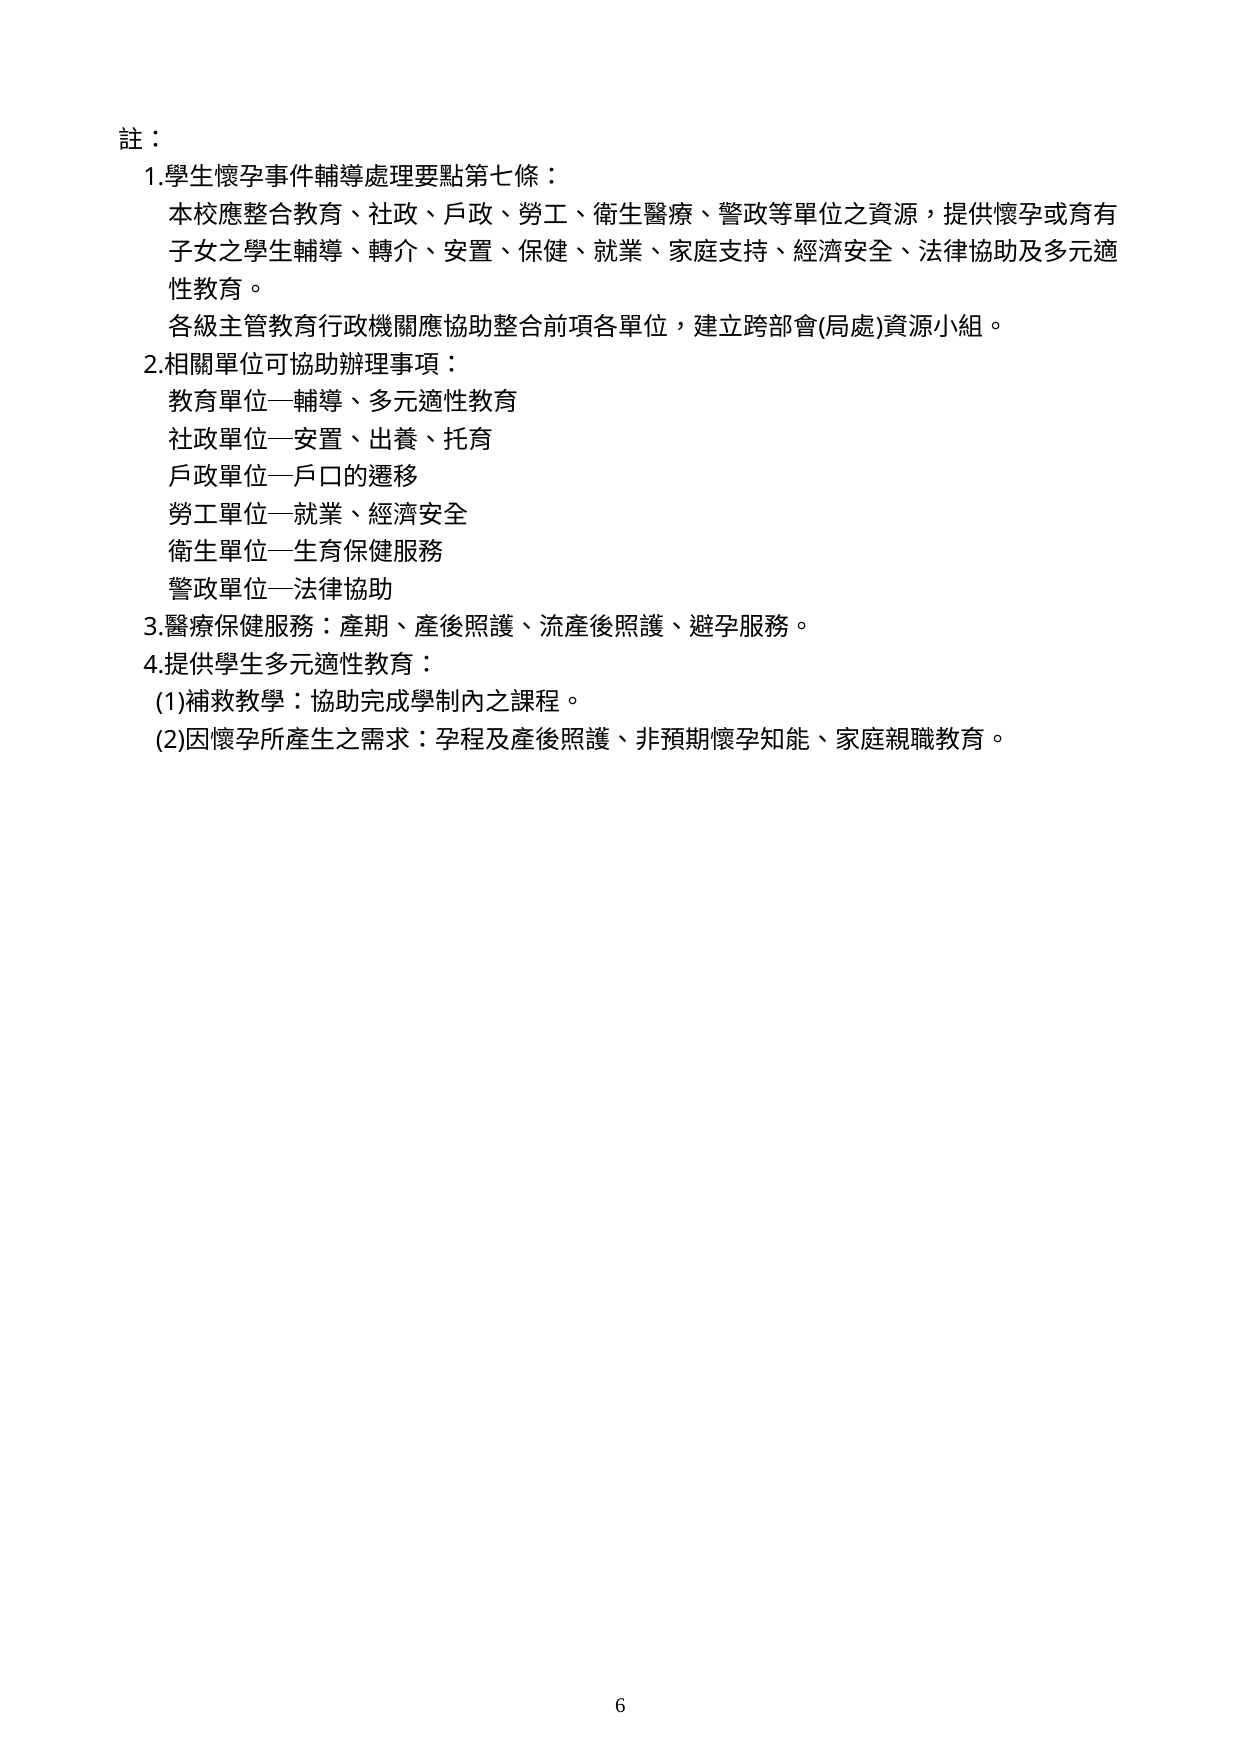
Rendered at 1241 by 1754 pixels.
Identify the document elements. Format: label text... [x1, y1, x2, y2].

text 註： [118, 118, 1122, 156]
text 3.醫療保健服務：產期、產後照護、流產後照護、避孕服務。 [143, 606, 1122, 643]
text 4.提供學生多元適性教育： [143, 643, 1122, 681]
text 2.相關單位可協助辦理事項： 教育單位─輔導、多元適性教育 社政單位─安置、出養、托育 戶政單位─戶口的遷移 勞工單位─就業、經濟安全 衛生單位─生育保健服務 警政單位─法律協助 [143, 343, 1122, 606]
text 1.學生懷孕事件輔導處理要點第七條： 本校應整合教育、社政、戶政、勞工、衛生醫療、警政等單位之資源，提供懷孕或育有子女之學生輔導、轉介、安置、保健、就業、家庭支持、經濟安全、法律協助及多元適性教育。 各級主管教育行政機關應協助整合前項各單位，建立跨部會(局處)資源小組。 [143, 156, 1122, 343]
text (1)補救教學：協助完成學制內之課程。 [156, 681, 1122, 718]
text (2)因懷孕所產生之需求：孕程及產後照護、非預期懷孕知能、家庭親職教育。 [156, 718, 1122, 756]
